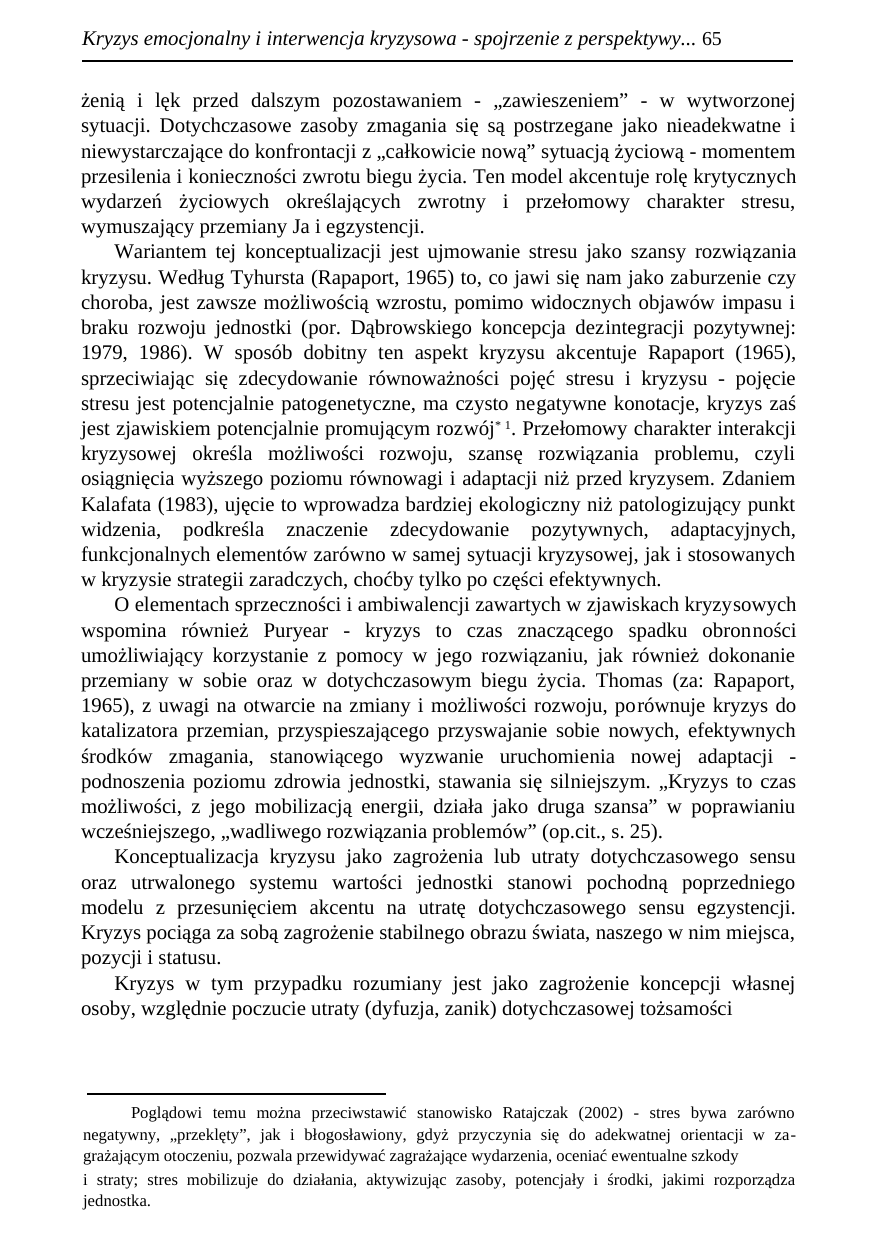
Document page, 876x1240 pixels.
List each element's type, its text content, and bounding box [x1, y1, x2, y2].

text żenią i lęk przed dalszym pozostawaniem - „zawieszeniem” - w wytworzonej sytuacji. Dotychczasowe zasoby zmagania się są postrzegane jako nieadekwatne i niewystarczające do konfrontacji z „całkowicie nową” sytuacją życiową - momentem przesilenia i konieczności zwrotu biegu życia. Ten model akcen­tuje rolę krytycznych wydarzeń życiowych określających zwrotny i przełomowy charakter stresu, wymuszający przemiany Ja i egzystencji. [81, 88, 796, 238]
text Poglądowi temu można przeciwstawić stanowisko Ratajczak (2002) - stres bywa zarówno negatywny, „przeklęty”, jak i błogosławiony, gdyż przyczynia się do adekwatnej orientacji w za­grażającym otoczeniu, pozwala przewidywać zagrażające wydarzenia, oceniać ewentualne szkody [83, 1103, 796, 1164]
text Konceptualizacja kryzysu jako zagrożenia lub utraty dotychczasowego sensu oraz utrwalonego systemu wartości jednostki stanowi pochodną poprzedniego modelu z przesunięciem akcentu na utratę dotychczasowego sensu egzystencji. Kryzys pociąga za sobą zagrożenie stabilnego obrazu świata, naszego w nim miejsca, pozycji i statusu. [81, 844, 796, 969]
text Wariantem tej konceptualizacji jest ujmowanie stresu jako szansy rozwią­zania kryzysu. Według Tyhursta (Rapaport, 1965) to, co jawi się nam jako za­burzenie czy choroba, jest zawsze możliwością wzrostu, pomimo widocznych objawów impasu i braku rozwoju jednostki (por. Dąbrowskiego koncepcja dez­integracji pozytywnej: 1979, 1986). W sposób dobitny ten aspekt kryzysu ak­centuje Rapaport (1965), sprzeciwiając się zdecydowanie równoważności pojęć stresu i kryzysu - pojęcie stresu jest potencjalnie patogenetyczne, ma czysto ne­gatywne konotacje, kryzys zaś jest zjawiskiem potencjalnie promującym roz­wój* 1. Przełomowy charakter interakcji kryzysowej określa możliwości rozwoju, szansę rozwiązania problemu, czyli osiągnięcia wyższego poziomu równowagi i adaptacji niż przed kryzysem. Zdaniem Kalafata (1983), ujęcie to wprowadza bardziej ekologiczny niż patologizujący punkt widzenia, podkreśla znaczenie zdecydowanie pozytywnych, adaptacyjnych, funkcjonalnych elementów zarów­no w samej sytuacji kryzysowej, jak i stosowanych w kryzysie strategii zarad­czych, choćby tylko po części efektywnych. [81, 239, 796, 591]
text O elementach sprzeczności i ambiwalencji zawartych w zjawiskach kryzy­sowych wspomina również Puryear - kryzys to czas znaczącego spadku obron­ności umożliwiający korzystanie z pomocy w jego rozwiązaniu, jak również dokonanie przemiany w sobie oraz w dotychczasowym biegu życia. Thomas (za: Rapaport, 1965), z uwagi na otwarcie na zmiany i możliwości rozwoju, po­równuje kryzys do katalizatora przemian, przyspieszającego przyswajanie sobie nowych, efektywnych środków zmagania, stanowiącego wyzwanie uruchomie­nia nowej adaptacji - podnoszenia poziomu zdrowia jednostki, stawania się sil­niejszym. „Kryzys to czas możliwości, z jego mobilizacją energii, działa jako druga szansa” w poprawianiu wcześniejszego, „wadliwego rozwiązania proble­mów” (op.cit., s. 25). [81, 592, 796, 843]
text Kryzys emocjonalny i interwencja kryzysowa - spojrzenie z perspektywy... 65 [82, 26, 793, 50]
text i straty; stres mobilizuje do działania, aktywizując zasoby, potencjały i środki, jakimi rozporządza jednostka. [83, 1170, 796, 1210]
text Kryzys w tym przypadku rozumiany jest jako zagrożenie koncepcji własnej osoby, względnie poczucie utraty (dyfuzja, zanik) dotychczasowej tożsamości [81, 971, 796, 1020]
